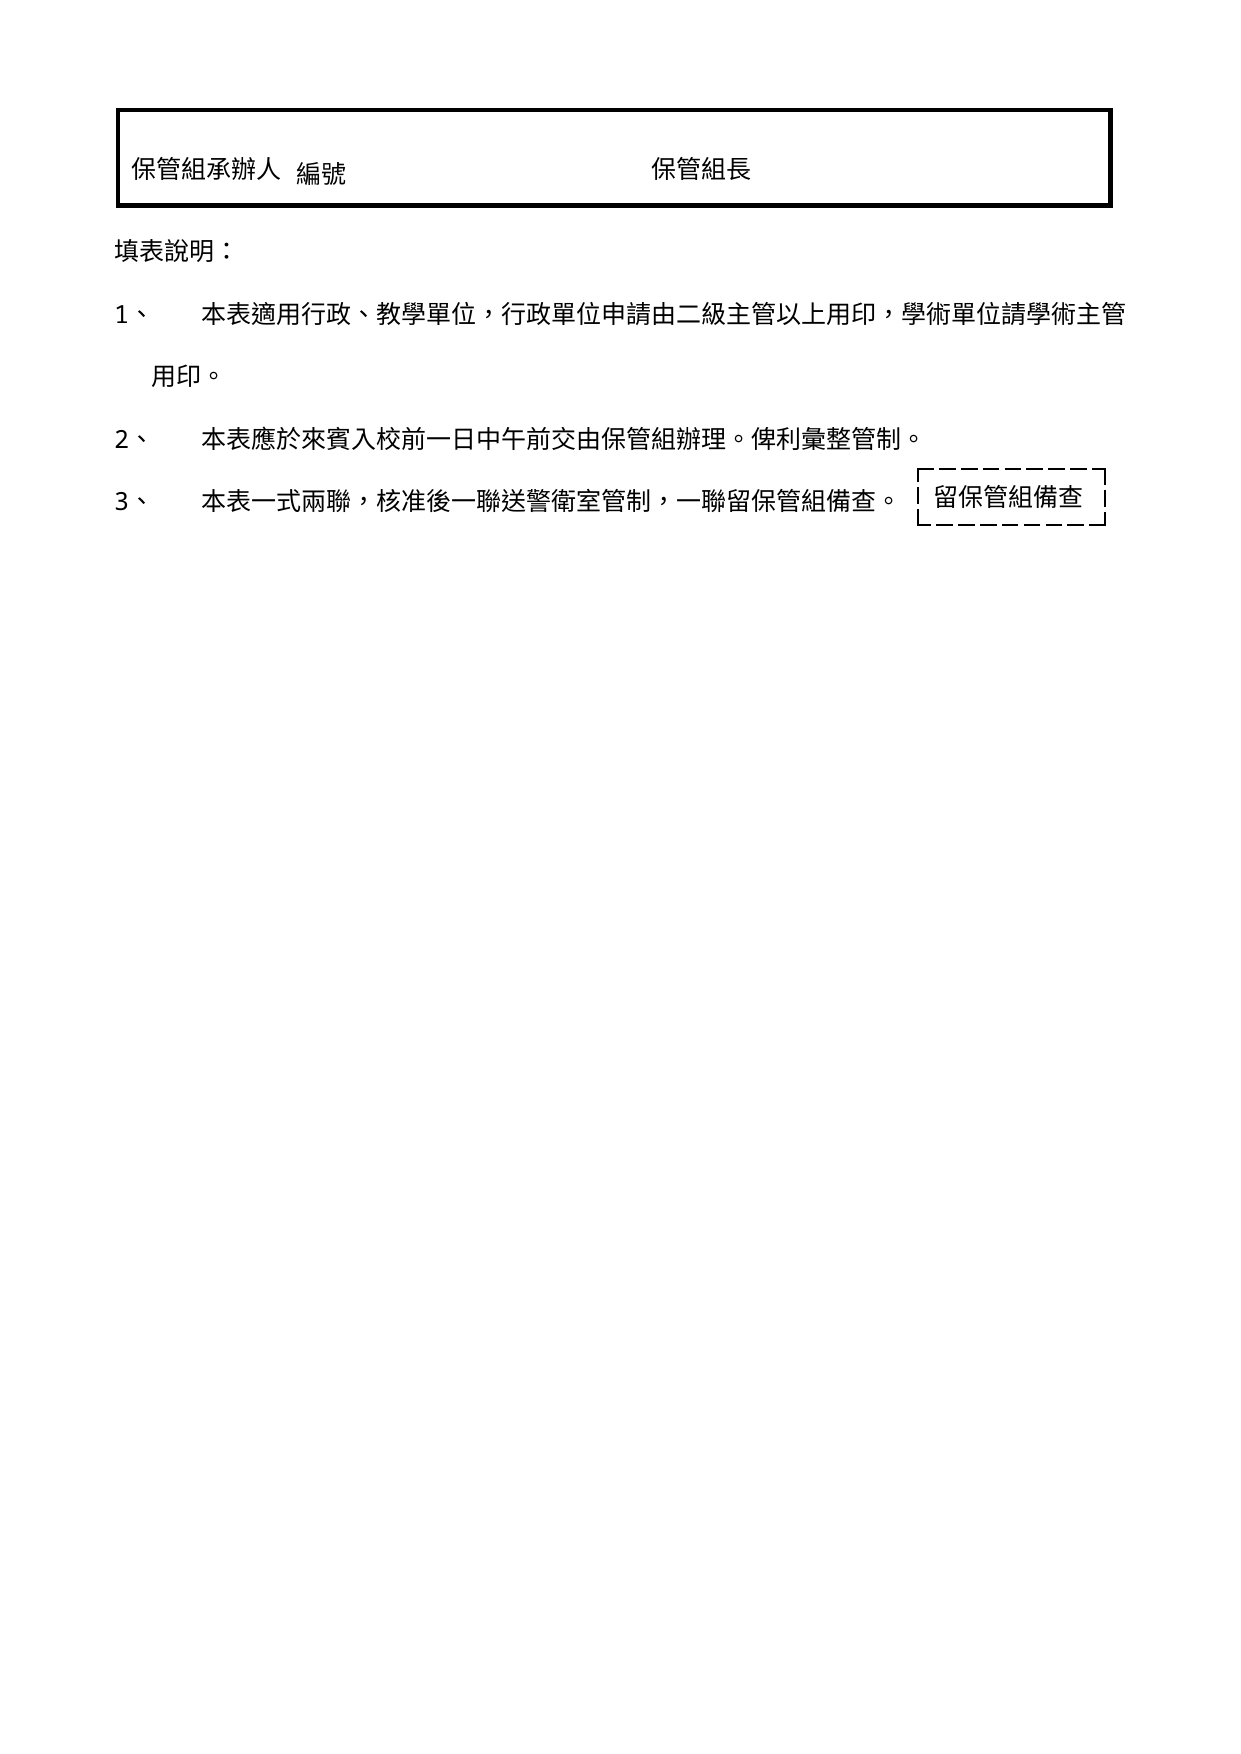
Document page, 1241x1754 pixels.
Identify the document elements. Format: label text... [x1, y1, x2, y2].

table_cell 編號 [294, 112, 582, 203]
table_cell 保管組承辦人 [120, 112, 294, 203]
list 本表適用行政、教學單位，行政單位申請由二級主管以上用印，學術單位請學術主管用印。 [114, 271, 1134, 396]
list 本表應於來賓入校前一日中午前交由保管組辦理。俾利彙整管制。 [114, 396, 1134, 458]
text 填表說明： [114, 208, 1134, 271]
list 本表一式兩聯，核准後一聯送警衛室管制，一聯留保管組備查。 [114, 458, 1134, 526]
table_cell 保管組長 [582, 112, 821, 203]
list 留保管組備查管制 [934, 477, 1089, 517]
table_cell [821, 112, 1108, 203]
